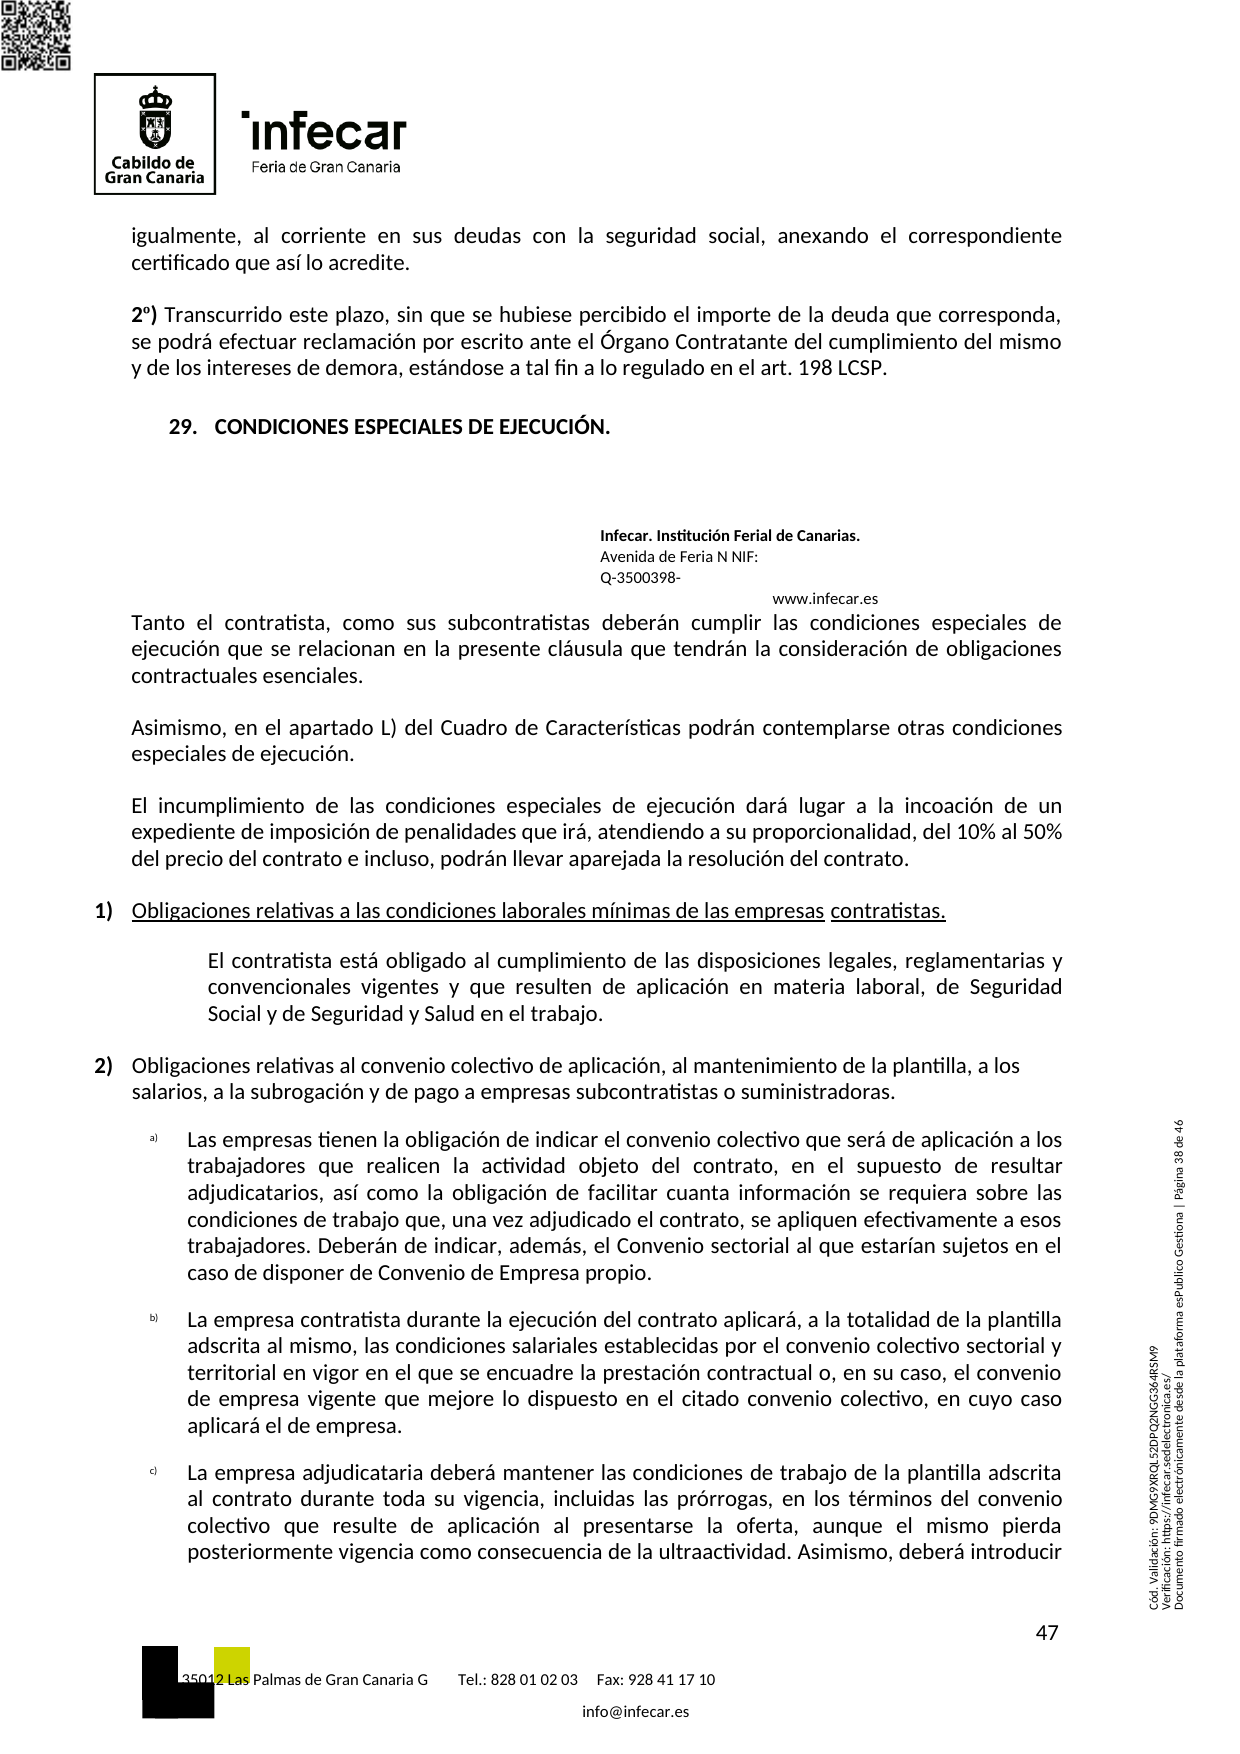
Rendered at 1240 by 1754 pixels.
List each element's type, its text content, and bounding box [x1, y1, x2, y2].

text El contratista está obligado al cumplimiento de las disposiciones legales, reglamentarias y convencionales vigentes y que resulten de aplicación en materia laboral, de Seguridad Social y de Seguridad y Salud en el trabajo. [208, 947, 1064, 1027]
list Las empresas tienen la obligación de indicar el convenio colectivo que será de aplicación a los trabajadores que realicen la actividad objeto del contrato, en el supuesto de resultar adjudicatarios, así como la obligación de facilitar cuanta información se requiera sobre las condiciones de trabajo que, una vez adjudicado el contrato, se apliquen efectivamente a esos trabajadores. Deberán de indicar, además, el Convenio sectorial al que estarían sujetos en el caso de disponer de Convenio de Empresa propio. [149, 1126, 1064, 1286]
list La empresa contratista durante la ejecución del contrato aplicará, a la totalidad de la plantilla adscrita al mismo, las condiciones salariales establecidas por el convenio colectivo sectorial y territorial en vigor en el que se encuadre la prestación contractual o, en su caso, el convenio de empresa vigente que mejore lo dispuesto en el citado convenio colectivo, en cuyo caso aplicará el de empresa. [149, 1306, 1064, 1439]
text Tanto el contratista, como sus subcontratistas deberán cumplir las condiciones especiales de ejecución que se relacionan en la presente cláusula que tendrán la consideración de obligaciones contractuales esenciales. [131, 609, 1064, 689]
text El incumplimiento de las condiciones especiales de ejecución dará lugar a la incoación de un expediente de imposición de penalidades que irá, atendiendo a su proporcionalidad, del 10% al 50% del precio del contrato e incluso, podrán llevar aparejada la resolución del contrato. [131, 792, 1064, 872]
text igualmente, al corriente en sus deudas con la seguridad social, anexando el correspondiente certificado que así lo acredite. [131, 222, 1064, 276]
text 29. CONDICIONES ESPECIALES DE EJECUCIÓN. [168, 412, 1064, 440]
text Avenida de Feria N NIF: Q-3500398- [600, 547, 768, 588]
text Infecar. Institución Ferial de Canarias. [600, 525, 1064, 545]
text Asimismo, en el apartado L) del Cuadro de Características podrán contemplarse otras condiciones especiales de ejecución. [131, 714, 1064, 767]
list Obligaciones relativas al convenio colectivo de aplicación, al mantenimiento de la plantilla, a los salarios, a la subrogación y de pago a empresas subcontratistas o suministradoras. [94, 1052, 1064, 1105]
text 2º) Transcurrido este plazo, sin que se hubiese percibido el importe de la deuda que corresponda, se podrá efectuar reclamación por escrito ante el Órgano Contratante del cumplimiento del mismo y de los intereses de demora, estándose a tal fin a lo regulado en el art. 198 LCSP. [131, 302, 1064, 382]
list Obligaciones relativas a las condiciones laborales mínimas de las empresas contratistas. [94, 897, 1064, 923]
text www.infecar.es [772, 588, 1064, 608]
list La empresa adjudicataria deberá mantener las condiciones de trabajo de la plantilla adscrita al contrato durante toda su vigencia, incluidas las prórrogas, en los términos del convenio colectivo que resulte de aplicación al presentarse la oferta, aunque el mismo pierda posteriormente vigencia como consecuencia de la ultraactividad. Asimismo, deberá introducir [149, 1459, 1064, 1565]
